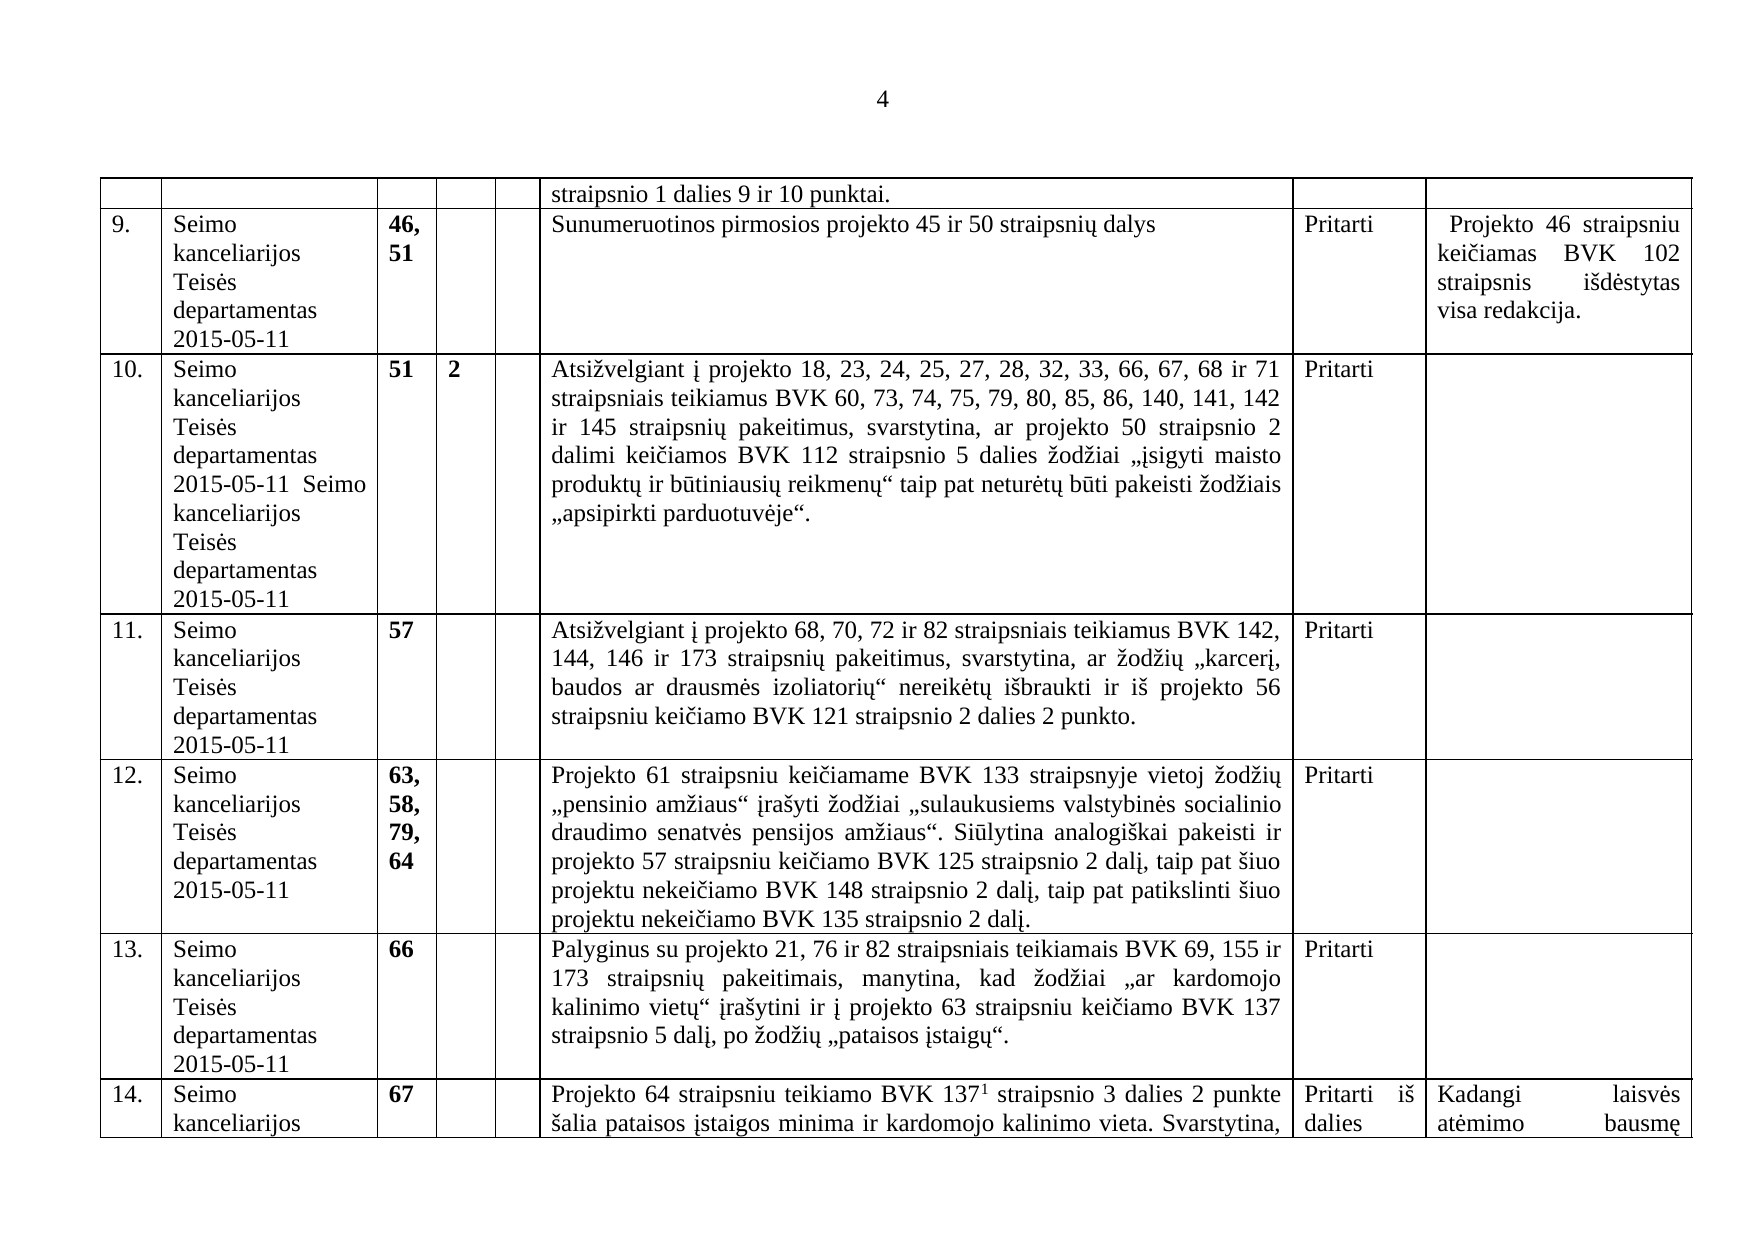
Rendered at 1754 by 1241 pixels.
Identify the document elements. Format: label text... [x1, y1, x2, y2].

table_cell Seimo kanceliarijos Teisės departamentas 2015-05-11 [162, 615, 377, 758]
table_cell Atsižvelgiant į projekto 68, 70, 72 ir 82 straipsniais teikiamus BVK 142, 144, 146 ir 173 straipsnių pakeitimus, svarstytina, ar žodžių „karcerį, baudos ar drausmės izoliatorių“ nereikėtų išbraukti ir iš projekto 56 straipsniu keičiamo BVK 121 straipsnio 2 dalies 2 punkto. [541, 615, 1292, 758]
table_cell straipsnio 1 dalies 9 ir 10 punktai. [541, 179, 1292, 207]
table_cell 57 [378, 615, 436, 758]
table_cell Projekto 61 straipsniu keičiamame BVK 133 straipsnyje vietoj žodžių „pensinio amžiaus“ įrašyti žodžiai „sulaukusiems valstybinės socialinio draudimo senatvės pensijos amžiaus“. Siūlytina analogiškai pakeisti ir projekto 57 straipsniu keičiamo BVK 125 straipsnio 2 dalį, taip pat šiuo projektu nekeičiamo BVK 148 straipsnio 2 dalį, taip pat patikslinti šiuo projektu nekeičiamo BVK 135 straipsnio 2 dalį. [541, 760, 1292, 932]
table_cell 11. [101, 615, 161, 758]
table_cell Seimo kanceliarijos Teisės departamentas 2015-05-11 [162, 760, 377, 932]
table_cell [437, 1080, 495, 1137]
table_cell Palyginus su projekto 21, 76 ir 82 straipsniais teikiamais BVK 69, 155 ir 173 straipsnių pakeitimais, manytina, kad žodžiai „ar kardomojo kalinimo vietų“ įrašytini ir į projekto 63 straipsniu keičiamo BVK 137 straipsnio 5 dalį, po žodžių „pataisos įstaigų“. [541, 934, 1292, 1078]
table_cell Pritarti [1294, 209, 1425, 353]
table_cell [496, 1080, 539, 1137]
table_cell 63,58,79, 64 [378, 760, 436, 932]
table_cell [1294, 179, 1425, 207]
table_cell [496, 355, 539, 613]
table_cell [496, 209, 539, 353]
table_cell [437, 209, 495, 353]
table_cell 2 [437, 355, 495, 613]
table_cell Kadangi laisvės atėmimo bausmę [1427, 1080, 1691, 1137]
table_cell [437, 179, 495, 207]
table_cell [496, 934, 539, 1078]
table_cell [437, 615, 495, 758]
table_cell Atsižvelgiant į projekto 18, 23, 24, 25, 27, 28, 32, 33, 66, 67, 68 ir 71 straipsniais teikiamus BVK 60, 73, 74, 75, 79, 80, 85, 86, 140, 141, 142 ir 145 straipsnių pakeitimus, svarstytina, ar projekto 50 straipsnio 2 dalimi keičiamos BVK 112 straipsnio 5 dalies žodžiai „įsigyti maisto produktų ir būtiniausių reikmenų“ taip pat neturėtų būti pakeisti žodžiais „apsipirkti parduotuvėje“. [541, 355, 1292, 613]
table_cell [1427, 179, 1691, 207]
table_cell 14. [101, 1080, 161, 1137]
table_cell [496, 760, 539, 932]
table_cell Seimo kanceliarijos Teisės departamentas 2015-05-11 [162, 209, 377, 353]
table_cell [437, 934, 495, 1078]
table_cell [162, 179, 377, 207]
table_cell [1427, 934, 1691, 1078]
table_cell 13. [101, 934, 161, 1078]
table_cell Pritarti [1294, 760, 1425, 932]
table_cell [1427, 355, 1691, 613]
table_cell Sunumeruotinos pirmosios projekto 45 ir 50 straipsnių dalys [541, 209, 1292, 353]
table_cell Projekto 46 straipsniu keičiamas BVK 102 straipsnis išdėstytas visa redakcija. [1427, 209, 1691, 353]
table_cell Seimo kanceliarijos [162, 1080, 377, 1137]
table_cell 9. [101, 209, 161, 353]
table_cell 67 [378, 1080, 436, 1137]
table_cell 66 [378, 934, 436, 1078]
table_cell [1427, 615, 1691, 758]
table_cell [378, 179, 436, 207]
table_cell 10. [101, 355, 161, 613]
table_cell Projekto 64 straipsniu teikiamo BVK 1371 straipsnio 3 dalies 2 punkte šalia pataisos įstaigos minima ir kardomojo kalinimo vieta. Svarstytina, [541, 1080, 1292, 1137]
table_cell Seimo kanceliarijos Teisės departamentas 2015-05-11 Seimo kanceliarijos Teisės departamentas 2015-05-11 [162, 355, 377, 613]
table_cell [496, 179, 539, 207]
table_cell Pritarti [1294, 934, 1425, 1078]
table_cell Pritarti [1294, 615, 1425, 758]
table_cell 12. [101, 760, 161, 932]
table_cell 46, 51 [378, 209, 436, 353]
table_cell [1427, 760, 1691, 932]
table_cell [496, 615, 539, 758]
table_cell [101, 179, 161, 207]
table_cell 51 [378, 355, 436, 613]
table_cell [437, 760, 495, 932]
table_cell Pritarti [1294, 355, 1425, 613]
table_cell Pritarti iš dalies [1294, 1080, 1425, 1137]
table_cell Seimo kanceliarijos Teisės departamentas 2015-05-11 [162, 934, 377, 1078]
